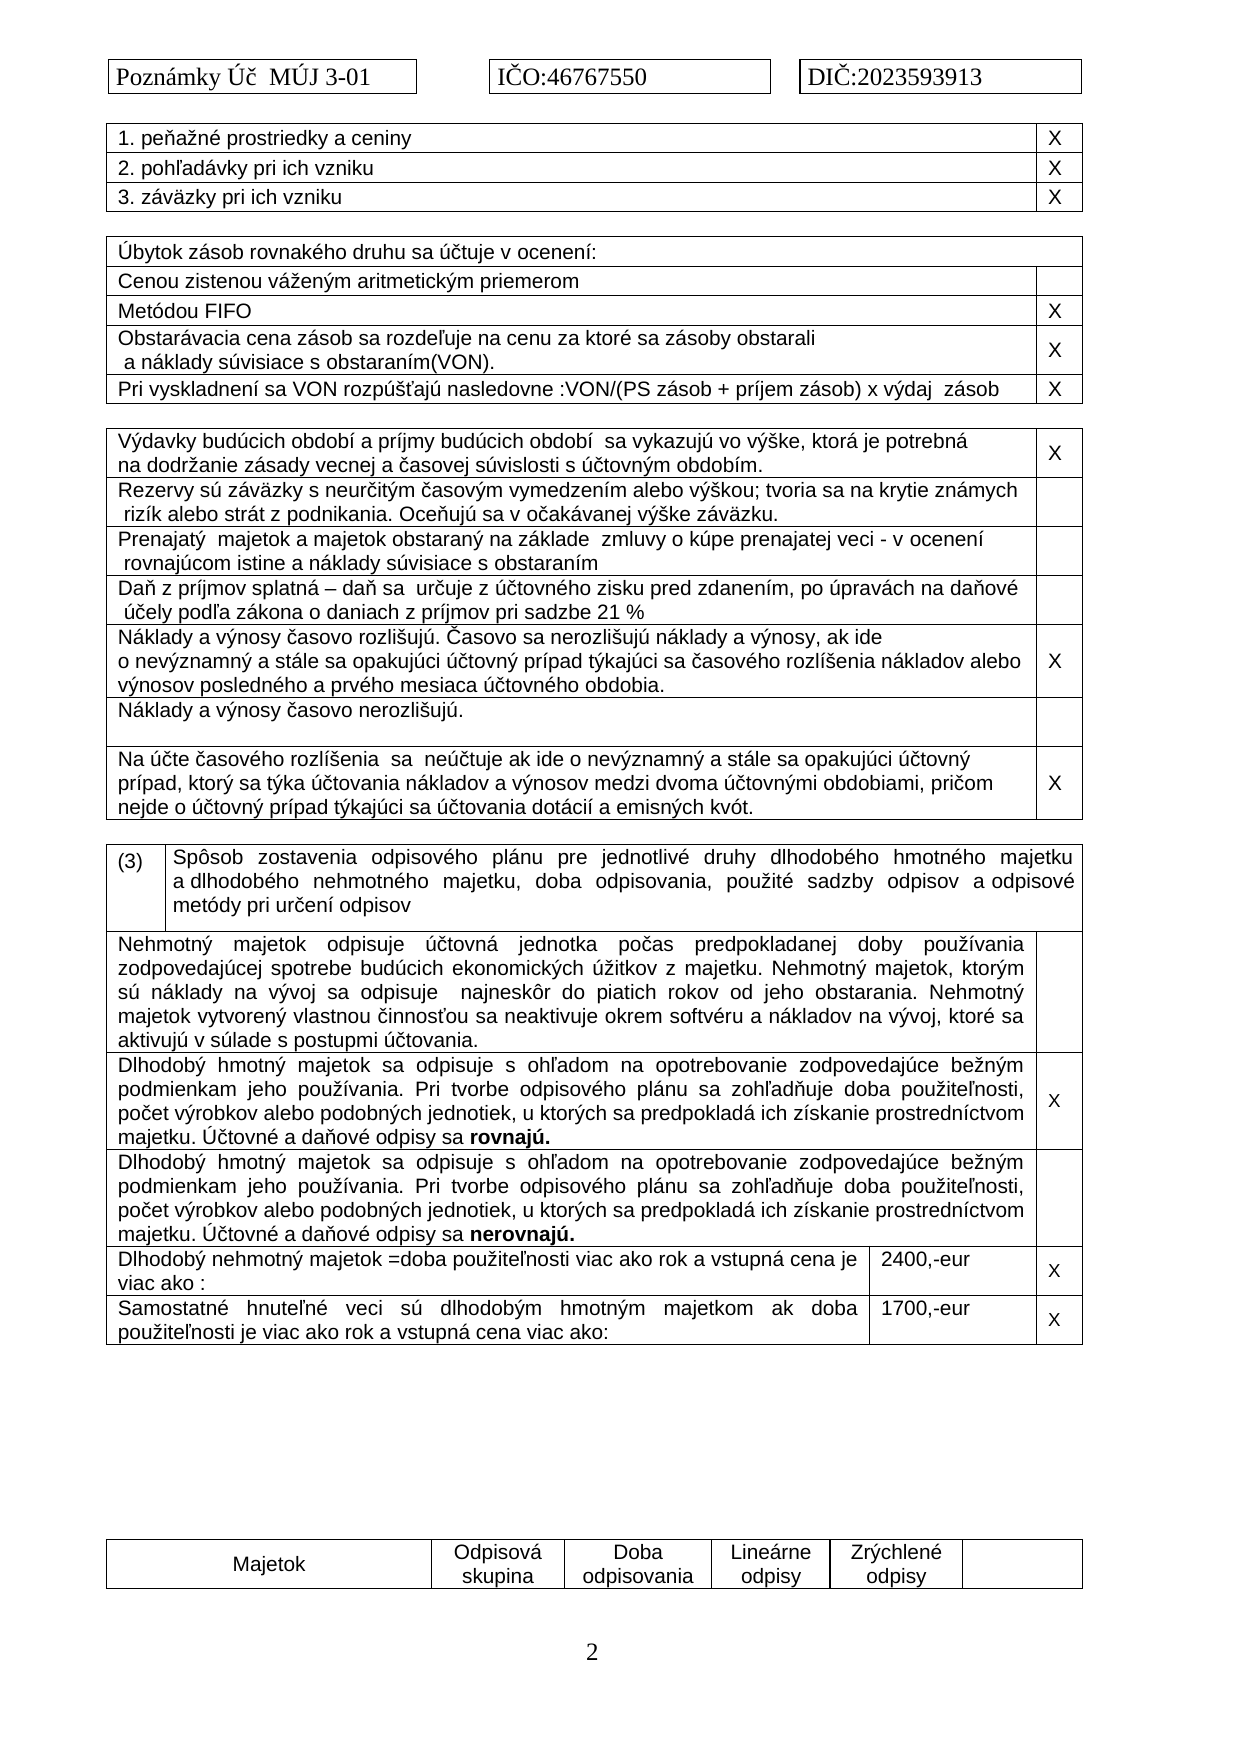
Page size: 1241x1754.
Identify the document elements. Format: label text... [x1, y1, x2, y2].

table_header Doba odpisovania [565, 1540, 711, 1588]
table_cell Dlhodobý hmotný majetok sa odpisuje s ohľadom na opotrebovanie zodpovedajúce bežným podmienkam jeho používania. Pri tvorbe odpisového plánu sa zohľadňuje doba použiteľnosti, počet výrobkov alebo podobných jednotiek, u ktorých sa predpokladá ich získanie prostredníctvom majetku. Účtovné a daňové odpisy sa nerovnajú. [107, 1150, 1036, 1246]
table_header Majetok [107, 1540, 431, 1588]
table_header Lineárne odpisy [712, 1540, 829, 1588]
table_cell [1037, 478, 1082, 526]
table_cell [1037, 698, 1082, 746]
table_cell Cenou zistenou váženým aritmetickým priemerom [107, 267, 1036, 295]
table_cell X [1037, 747, 1082, 819]
table_cell Obstarávacia cena zásob sa rozdeľuje na cenu za ktoré sa zásoby obstarali a náklady súvisiace s obstaraním(VON). [107, 326, 1036, 374]
table_cell Náklady a výnosy časovo rozlišujú. Časovo sa nerozlišujú náklady a výnosy, ak ide o nevýznamný a stále sa opakujúci účtovný prípad týkajúci sa časového rozlíšenia nákladov alebo výnosov posledného a prvého mesiaca účtovného obdobia. [107, 625, 1036, 697]
table_cell Na účte časového rozlíšenia sa neúčtuje ak ide o nevýznamný a stále sa opakujúci účtovný prípad, ktorý sa týka účtovania nákladov a výnosov medzi dvoma účtovnými obdobiami, pričom nejde o účtovný prípad týkajúci sa účtovania dotácií a emisných kvót. [107, 747, 1036, 819]
table_header [963, 1540, 1082, 1588]
table_cell Rezervy sú záväzky s neurčitým časovým vymedzením alebo výškou; tvoria sa na krytie známych rizík alebo strát z podnikania. Oceňujú sa v očakávanej výške záväzku. [107, 478, 1036, 526]
table_cell X [1037, 296, 1082, 325]
table_header Úbytok zásob rovnakého druhu sa účtuje v ocenení: [107, 237, 1082, 266]
table_header Spôsob zostavenia odpisového plánu pre jednotlivé druhy dlhodobého hmotného majetku a dlhodobého nehmotného majetku, doba odpisovania, použité sadzby odpisov a odpisové metódy pri určení odpisov [166, 845, 1082, 931]
table_cell X [1037, 153, 1082, 182]
table_header X [1037, 429, 1082, 477]
table_cell Nehmotný majetok odpisuje účtovná jednotka počas predpokladanej doby používania zodpovedajúcej spotrebe budúcich ekonomických úžitkov z majetku. Nehmotný majetok, ktorým sú náklady na vývoj sa odpisuje najneskôr do piatich rokov od jeho obstarania. Nehmotný majetok vytvorený vlastnou činnosťou sa neaktivuje okrem softvéru a nákladov na vývoj, ktoré sa aktivujú v súlade s postupmi účtovania. [107, 932, 1036, 1052]
table_cell Prenajatý majetok a majetok obstaraný na základe zmluvy o kúpe prenajatej veci - v ocenení rovnajúcom istine a náklady súvisiace s obstaraním [107, 527, 1036, 575]
table_cell Dlhodobý nehmotný majetok =doba použiteľnosti viac ako rok a vstupná cena je viac ako : [107, 1247, 869, 1294]
table_cell Dlhodobý hmotný majetok sa odpisuje s ohľadom na opotrebovanie zodpovedajúce bežným podmienkam jeho používania. Pri tvorbe odpisového plánu sa zohľadňuje doba použiteľnosti, počet výrobkov alebo podobných jednotiek, u ktorých sa predpokladá ich získanie prostredníctvom majetku. Účtovné a daňové odpisy sa rovnajú. [107, 1053, 1036, 1149]
table_cell Metódou FIFO [107, 296, 1036, 325]
table_cell X [1037, 1247, 1082, 1294]
table_cell 3. záväzky pri ich vzniku [107, 183, 1036, 211]
table_cell [1037, 1150, 1082, 1246]
table_cell 2400,-eur [870, 1247, 1036, 1294]
table_header Odpisová skupina [432, 1540, 564, 1588]
table_cell X [1037, 375, 1082, 403]
table_cell X [1037, 326, 1082, 374]
table_cell X [1037, 124, 1082, 152]
table_cell X [1037, 183, 1082, 211]
table_cell [1037, 527, 1082, 575]
table_cell 1700,-eur [870, 1296, 1036, 1343]
table_cell Náklady a výnosy časovo nerozlišujú. [107, 698, 1036, 746]
table_cell [1037, 267, 1082, 295]
table_cell [1037, 576, 1082, 624]
table_header Výdavky budúcich období a príjmy budúcich období sa vykazujú vo výške, ktorá je potrebná na dodržanie zásady vecnej a časovej súvislosti s účtovným obdobím. [107, 429, 1036, 477]
table_cell Samostatné hnuteľné veci sú dlhodobým hmotným majetkom ak doba použiteľnosti je viac ako rok a vstupná cena viac ako: [107, 1296, 869, 1343]
table_cell 1. peňažné prostriedky a ceniny [107, 124, 1036, 152]
table_cell Pri vyskladnení sa VON rozpúšťajú nasledovne :VON/(PS zásob + príjem zásob) x výdaj zásob [107, 375, 1036, 403]
table_cell [1037, 932, 1082, 1052]
table_header [107, 845, 165, 931]
table_cell 2. pohľadávky pri ich vzniku [107, 153, 1036, 182]
table_cell X [1037, 1296, 1082, 1343]
table_cell X [1037, 625, 1082, 697]
table_cell X [1037, 1053, 1082, 1149]
table_cell Daň z príjmov splatná – daň sa určuje z účtovného zisku pred zdanením, po úpravách na daňové účely podľa zákona o daniach z príjmov pri sadzbe 21 % [107, 576, 1036, 624]
table_header Zrýchlené odpisy [831, 1540, 962, 1588]
